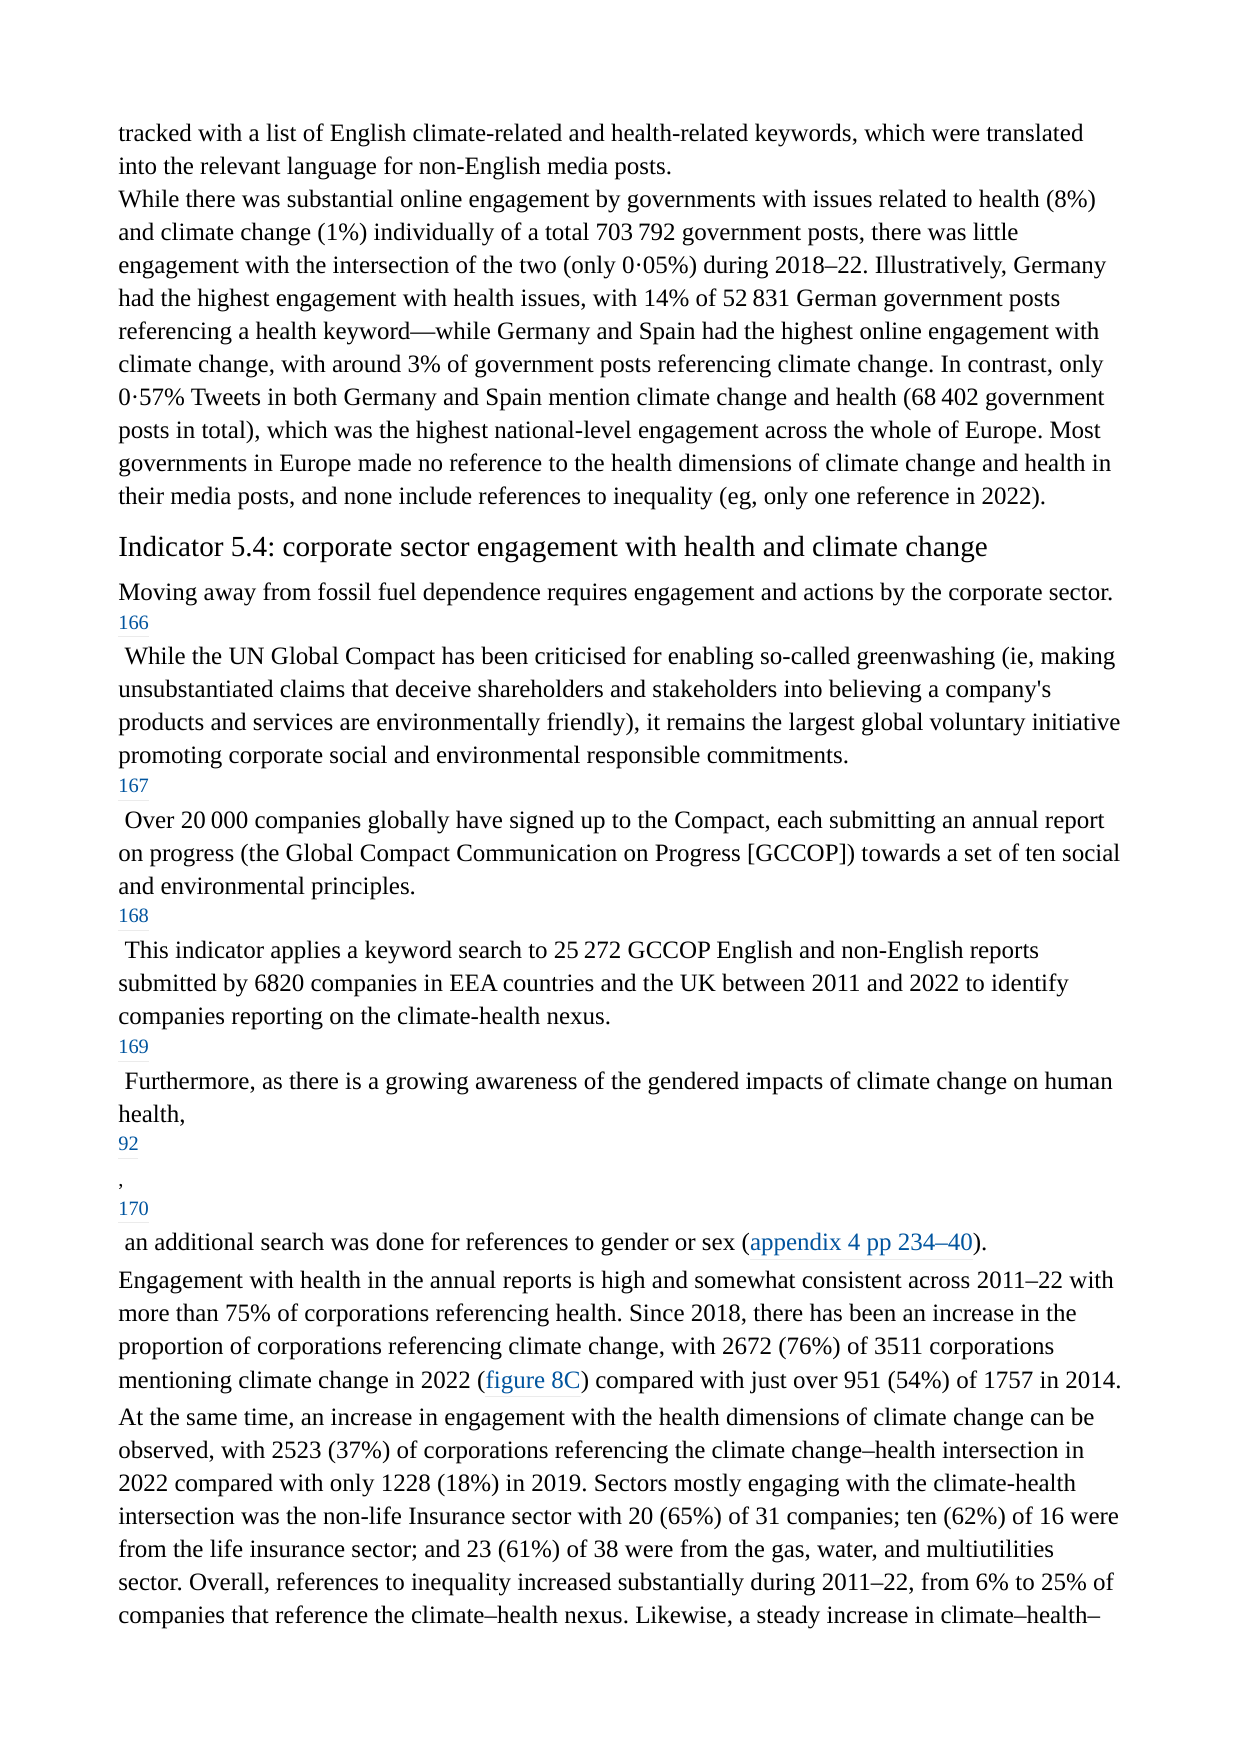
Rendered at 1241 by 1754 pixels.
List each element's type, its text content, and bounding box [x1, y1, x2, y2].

text This indicator applies a keyword search to 25 272 GCCOP English and non-English reports submitted by 6820 companies in EEA countries and the UK between 2011 and 2022 to identify companies reporting on the climate-health nexus. [118, 935, 1122, 1030]
text an additional search was done for references to gender or sex (appendix 4 pp 234–40). [118, 1227, 1122, 1260]
text Moving away from fossil fuel dependence requires engagement and actions by the corporate sector. [118, 577, 1122, 606]
subtitle Indicator 5.4: corporate sector engagement with health and climate change [118, 529, 1122, 562]
text While there was substantial online engagement by governments with issues related to health (8%) and climate change (1%) individually of a total 703 792 government posts, there was little engagement with the intersection of the two (only 0·05%) during 2018–22. Illustratively, Germany had the highest engagement with health issues, with 14% of 52 831 German government posts referencing a health keyword—while Germany and Spain had the highest online engagement with climate change, with around 3% of government posts referencing climate change. In contrast, only 0·57% Tweets in both Germany and Spain mention climate change and health (68 402 government posts in total), which was the highest national-level engagement across the whole of Europe. Most governments in Europe made no reference to the health dimensions of climate change and health in their media posts, and none include references to inequality (eg, only one reference in 2022). [118, 184, 1122, 510]
text Furthermore, as there is a growing awareness of the gendered impacts of climate change on human health, [118, 1066, 1122, 1127]
text 170 [118, 1196, 1122, 1223]
text Engagement with health in the annual reports is high and somewhat consistent across 2011–22 with more than 75% of corporations referencing health. Since 2018, there has been an increase in the proportion of corporations referencing climate change, with 2672 (76%) of 3511 corporations mentioning climate change in 2022 (figure 8C) compared with just over 951 (54%) of 1757 in 2014. At the same time, an increase in engagement with the health dimensions of climate change can be observed, with 2523 (37%) of corporations referencing the climate change–health intersection in 2022 compared with only 1228 (18%) in 2019. Sectors mostly engaging with the climate-health intersection was the non-life Insurance sector with 20 (65%) of 31 companies; ten (62%) of 16 were from the life insurance sector; and 23 (61%) of 38 were from the gas, water, and multiutilities sector. Overall, references to inequality increased substantially during 2011–22, from 6% to 25% of companies that reference the climate–health nexus. Likewise, a steady increase in climate–health– [118, 1265, 1122, 1629]
text 169 [118, 1034, 1122, 1062]
text 168 [118, 904, 1122, 931]
text , [118, 1163, 1122, 1192]
text 92 [118, 1132, 1122, 1159]
text tracked with a list of English climate-related and health-related keywords, which were translated into the relevant language for non-English media posts. [118, 118, 1122, 180]
text While the UN Global Compact has been criticised for enabling so-called greenwashing (ie, making unsubstantiated claims that deceive shareholders and stakeholders into believing a company's products and services are environmentally friendly), it remains the largest global voluntary initiative promoting corporate social and environmental responsible commitments. [118, 641, 1122, 769]
text 167 [118, 773, 1122, 801]
text 166 [118, 610, 1122, 637]
text Over 20 000 companies globally have signed up to the Compact, each submitting an annual report on progress (the Global Compact Communication on Progress [GCCOP]) towards a set of ten social and environmental principles. [118, 805, 1122, 900]
